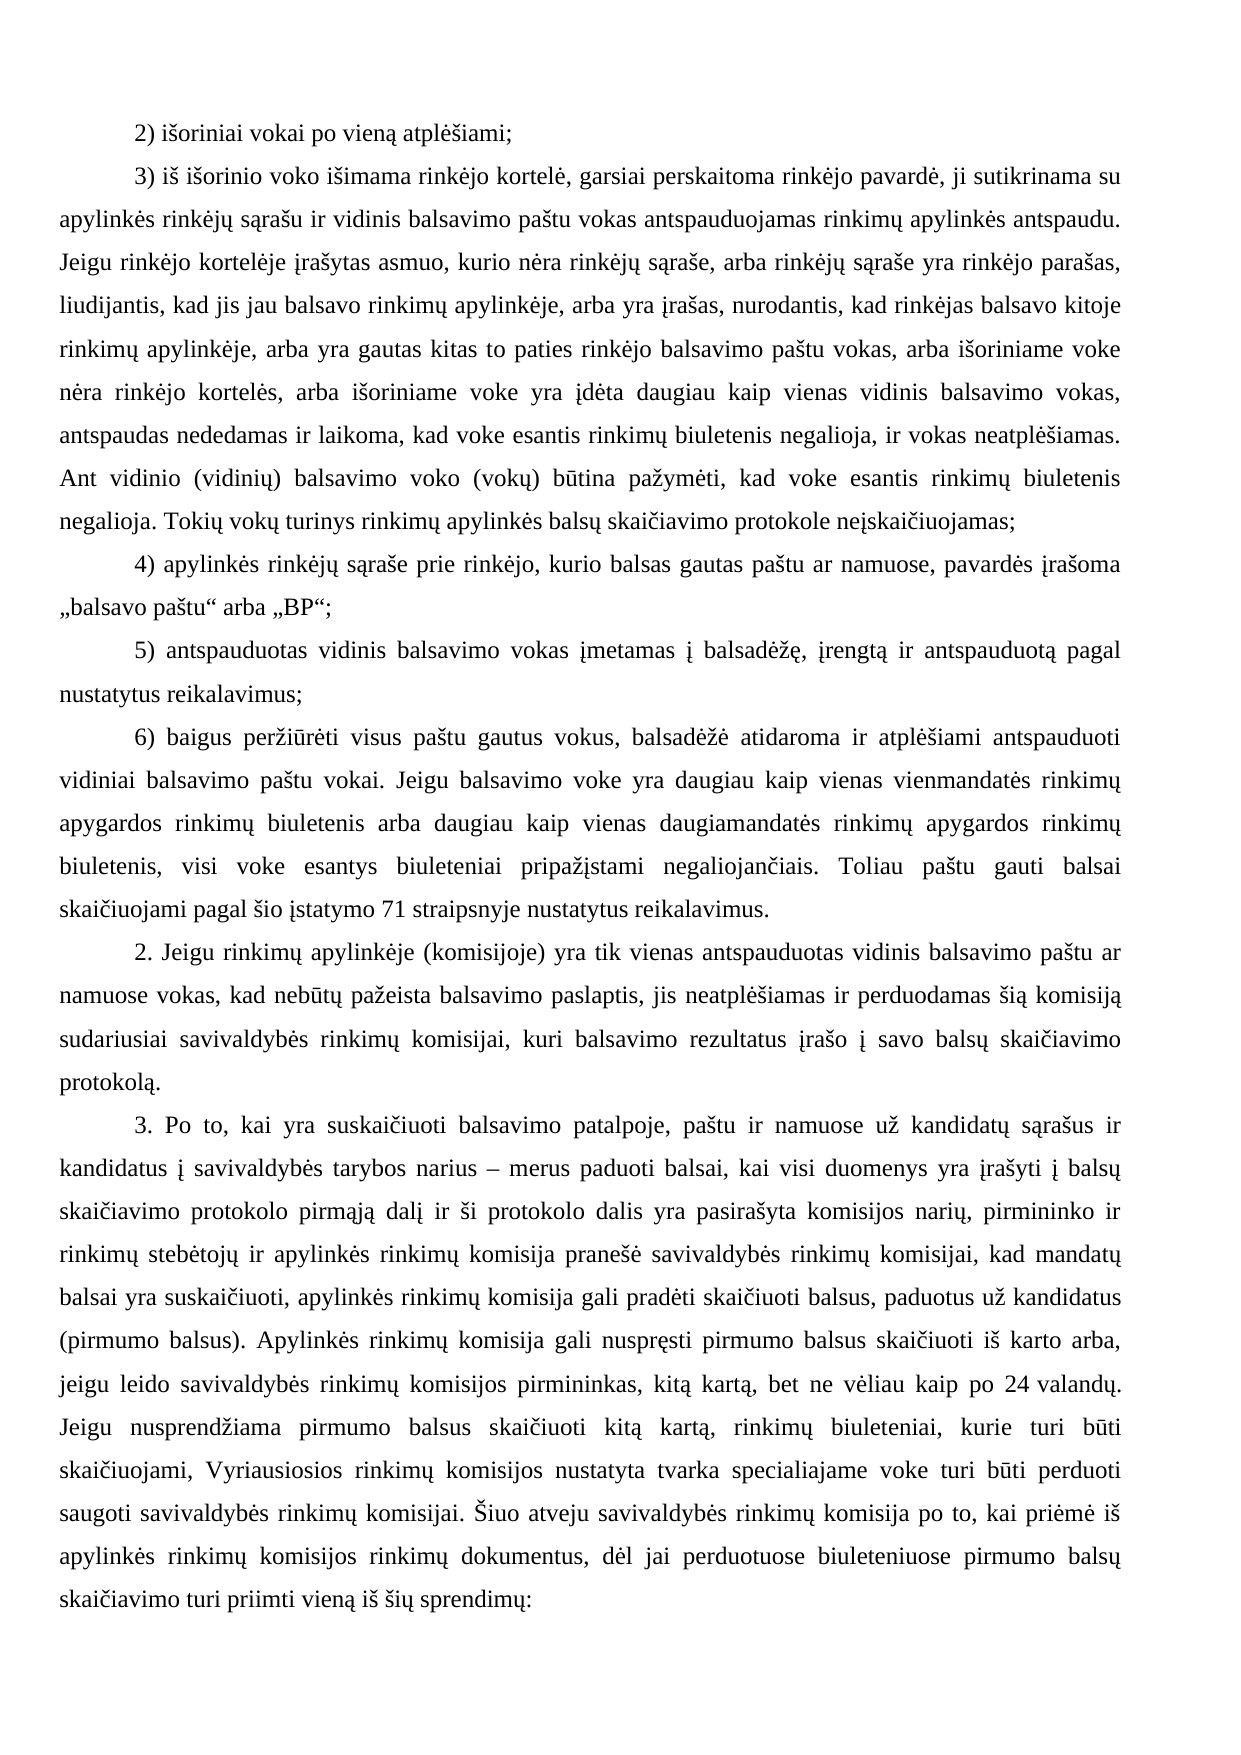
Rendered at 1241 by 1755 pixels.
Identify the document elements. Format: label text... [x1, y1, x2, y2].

text 3. Po to, kai yra suskaičiuoti balsavimo patalpoje, paštu ir namuose už kandidatų sąrašus ir kandidatus į savivaldybės tarybos narius – merus paduoti balsai, kai visi duomenys yra įrašyti į balsų skaičiavimo protokolo pirmąją dalį ir ši protokolo dalis yra pasirašyta komisijos narių, pirmininko ir rinkimų stebėtojų ir apylinkės rinkimų komisija pranešė savivaldybės rinkimų komisijai, kad mandatų balsai yra suskaičiuoti, apylinkės rinkimų komisija gali pradėti skaičiuoti balsus, paduotus už kandidatus (pirmumo balsus). Apylinkės rinkimų komisija gali nuspręsti pirmumo balsus skaičiuoti iš karto arba, jeigu leido savivaldybės rinkimų komisijos pirmininkas, kitą kartą, bet ne vėliau kaip po 24 valandų. Jeigu nusprendžiama pirmumo balsus skaičiuoti kitą kartą, rinkimų biuleteniai, kurie turi būti skaičiuojami, Vyriausiosios rinkimų komisijos nustatyta tvarka specialiajame voke turi būti perduoti saugoti savivaldybės rinkimų komisijai. Šiuo atveju savivaldybės rinkimų komisija po to, kai priėmė iš apylinkės rinkimų komisijos rinkimų dokumentus, dėl jai perduotuose biuleteniuose pirmumo balsų skaičiavimo turi priimti vieną iš šių sprendimų: [59, 1110, 1122, 1613]
text 6) baigus peržiūrėti visus paštu gautus vokus, balsadėžė atidaroma ir atplėšiami antspauduoti vidiniai balsavimo paštu vokai. Jeigu balsavimo voke yra daugiau kaip vienas vienmandatės rinkimų apygardos rinkimų biuletenis arba daugiau kaip vienas daugiamandatės rinkimų apygardos rinkimų biuletenis, visi voke esantys biuleteniai pripažįstami negaliojančiais. Toliau paštu gauti balsai skaičiuojami pagal šio įstatymo 71 straipsnyje nustatytus reikalavimus. [59, 722, 1122, 923]
text 3) iš išorinio voko išimama rinkėjo kortelė, garsiai perskaitoma rinkėjo pavardė, ji sutikrinama su apylinkės rinkėjų sąrašu ir vidinis balsavimo paštu vokas antspauduojamas rinkimų apylinkės antspaudu. Jeigu rinkėjo kortelėje įrašytas asmuo, kurio nėra rinkėjų sąraše, arba rinkėjų sąraše yra rinkėjo parašas, liudijantis, kad jis jau balsavo rinkimų apylinkėje, arba yra įrašas, nurodantis, kad rinkėjas balsavo kitoje rinkimų apylinkėje, arba yra gautas kitas to paties rinkėjo balsavimo paštu vokas, arba išoriniame voke nėra rinkėjo kortelės, arba išoriniame voke yra įdėta daugiau kaip vienas vidinis balsavimo vokas, antspaudas nededamas ir laikoma, kad voke esantis rinkimų biuletenis negalioja, ir vokas neatplėšiamas. Ant vidinio (vidinių) balsavimo voko (vokų) būtina pažymėti, kad voke esantis rinkimų biuletenis negalioja. Tokių vokų turinys rinkimų apylinkės balsų skaičiavimo protokole neįskaičiuojamas; [59, 161, 1122, 535]
text 2) išoriniai vokai po vieną atplėšiami; [59, 118, 1122, 147]
text 2. Jeigu rinkimų apylinkėje (komisijoje) yra tik vienas antspauduotas vidinis balsavimo paštu ar namuose vokas, kad nebūtų pažeista balsavimo paslaptis, jis neatplėšiamas ir perduodamas šią komisiją sudariusiai savivaldybės rinkimų komisijai, kuri balsavimo rezultatus įrašo į savo balsų skaičiavimo protokolą. [59, 937, 1122, 1096]
text 4) apylinkės rinkėjų sąraše prie rinkėjo, kurio balsas gautas paštu ar namuose, pavardės įrašoma „balsavo paštu“ arba „BP“; [59, 549, 1122, 621]
text 5) antspauduotas vidinis balsavimo vokas įmetamas į balsadėžę, įrengtą ir antspauduotą pagal nustatytus reikalavimus; [59, 636, 1122, 707]
